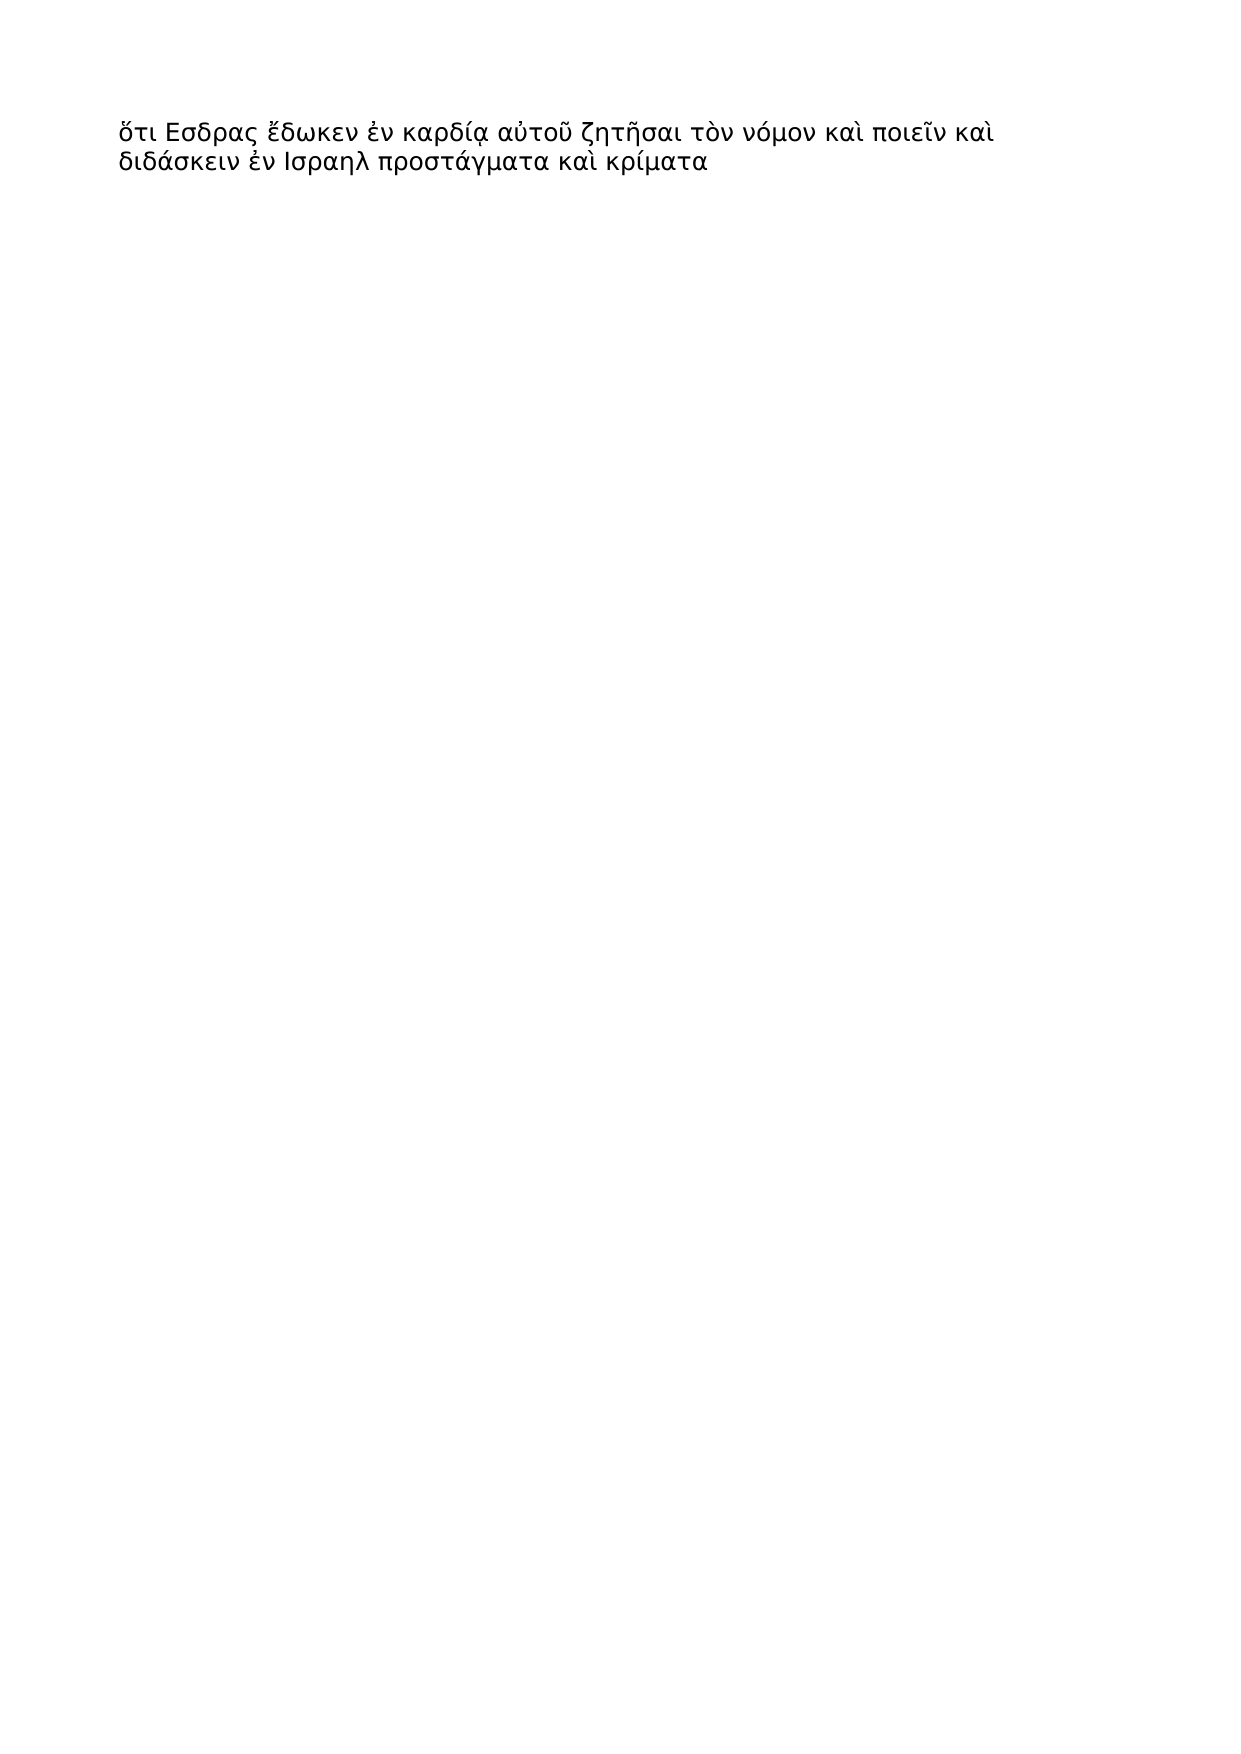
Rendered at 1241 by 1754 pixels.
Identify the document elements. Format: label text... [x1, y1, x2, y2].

text ὅτι Εσδρας ἔδωκεν ἐν καρδίᾳ αὐτοῦ ζητῆσαι τὸν νόμον καὶ ποιεῖν καὶ διδάσκειν ἐν Ισραηλ προστάγματα καὶ κρίματα [118, 118, 1122, 176]
